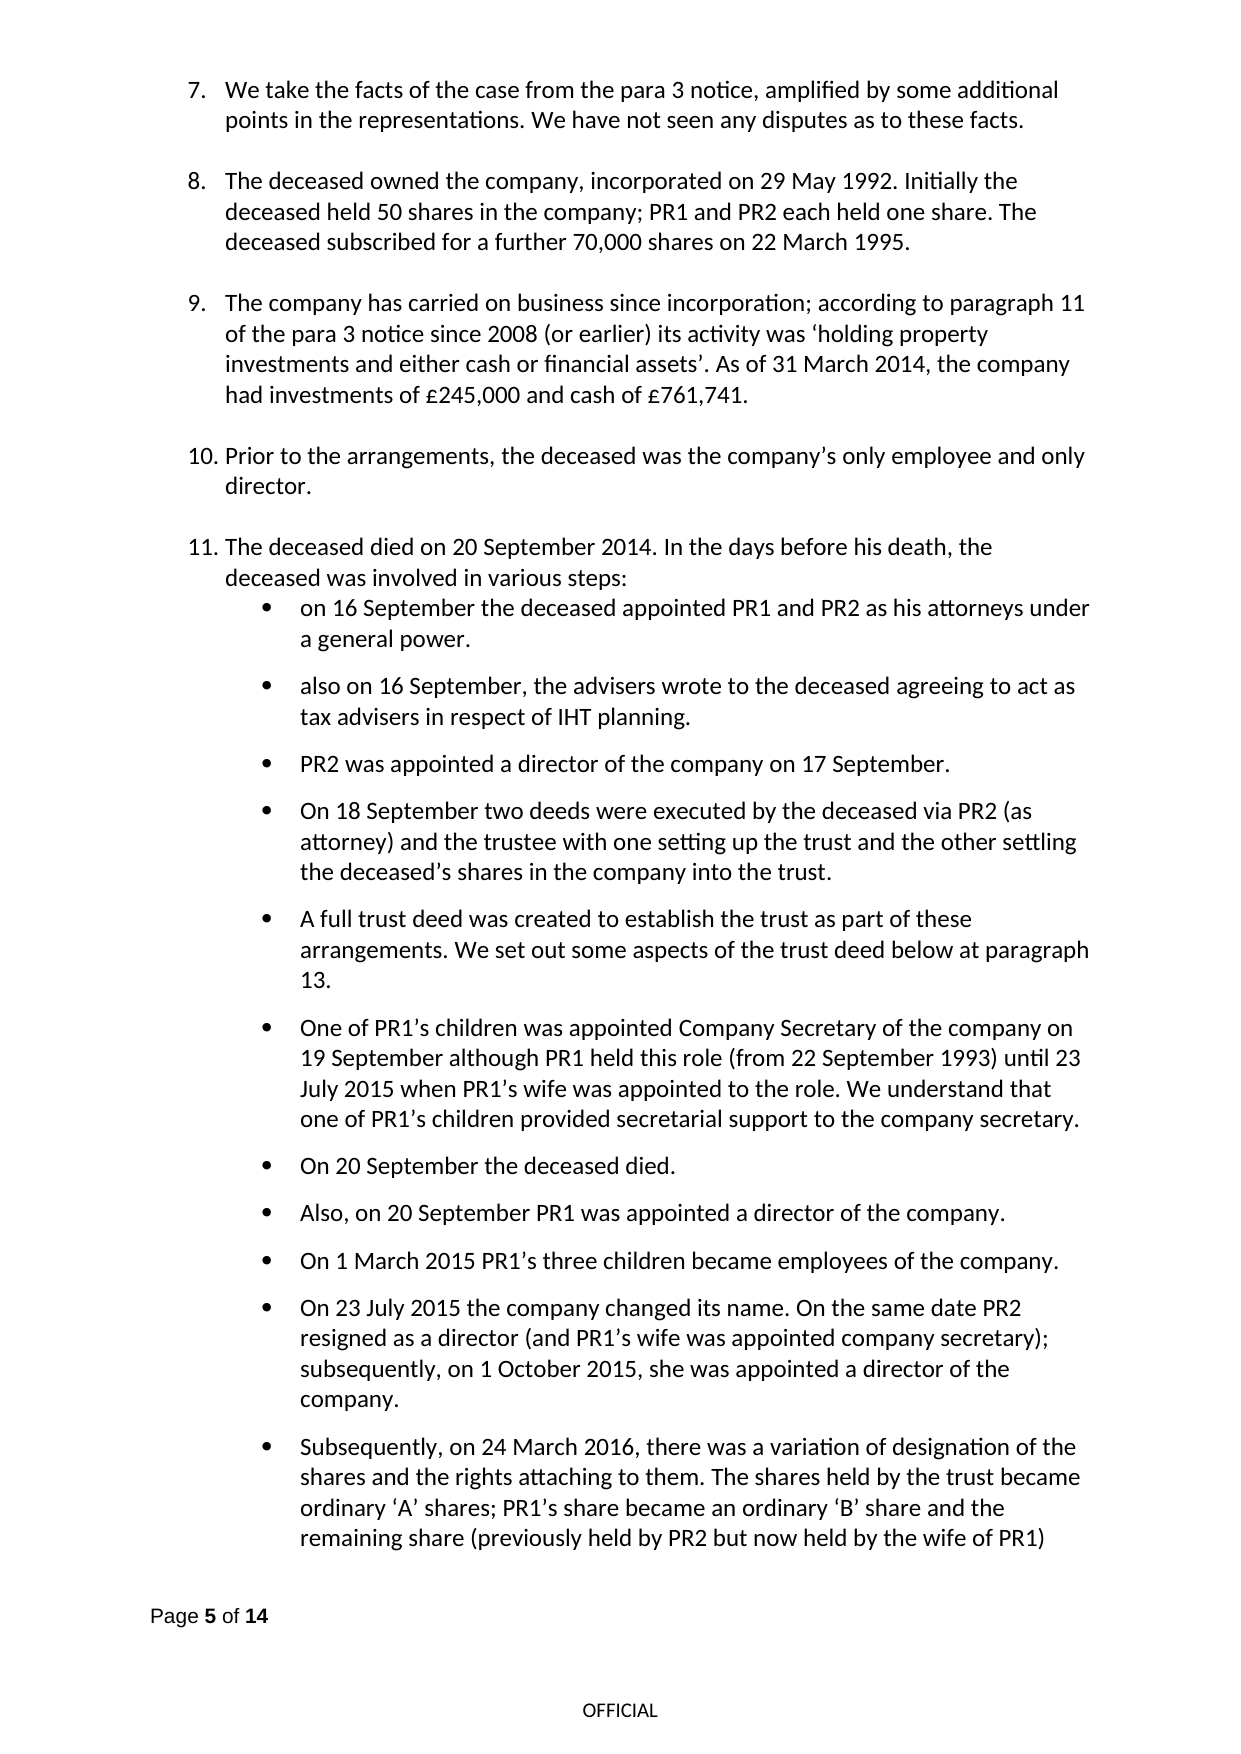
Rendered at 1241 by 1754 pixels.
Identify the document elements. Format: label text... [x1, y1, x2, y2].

list On 23 July 2015 the company changed its name. On the same date PR2 resigned as a director (and PR1’s wife was appointed company secretary); subsequently, on 1 October 2015, she was appointed a director of the company. [262, 1292, 1090, 1414]
list PR2 was appointed a director of the company on 17 September. [262, 748, 1090, 778]
list The deceased owned the company, incorporated on 29 May 1992. Initially the deceased held 50 shares in the company; PR1 and PR2 each held one share. The deceased subscribed for a further 70,000 shares on 22 March 1995. [187, 165, 1090, 257]
list Also, on 20 September PR1 was appointed a director of the company. [262, 1198, 1090, 1228]
list On 1 March 2015 PR1’s three children became employees of the company. [262, 1245, 1090, 1275]
list Prior to the arrangements, the deceased was the company’s only employee and only director. [187, 440, 1090, 501]
list One of PR1’s children was appointed Company Secretary of the company on 19 September although PR1 held this role (from 22 September 1993) until 23 July 2015 when PR1’s wife was appointed to the role. We understand that one of PR1’s children provided secretarial support to the company secretary. [262, 1012, 1090, 1134]
list The company has carried on business since incorporation; according to paragraph 11 of the para 3 notice since 2008 (or earlier) its activity was ‘holding property investments and either cash or financial assets’. As of 31 March 2014, the company had investments of £245,000 and cash of £761,741. [187, 287, 1090, 409]
list We take the facts of the case from the para 3 notice, amplified by some additional points in the representations. We have not seen any disputes as to these facts. [187, 74, 1090, 135]
list On 20 September the deceased died. [262, 1150, 1090, 1181]
list on 16 September the deceased appointed PR1 and PR2 as his attorneys under a general power. [262, 593, 1090, 654]
list A full trust deed was created to establish the trust as part of these arrangements. We set out some aspects of the trust deed below at paragraph 13. [262, 903, 1090, 995]
list On 18 September two deeds were executed by the deceased via PR2 (as attorney) and the trustee with one setting up the trust and the other settling the deceased’s shares in the company into the trust. [262, 795, 1090, 887]
list The deceased died on 20 September 2014. In the days before his death, the deceased was involved in various steps: [187, 532, 1090, 593]
list also on 16 September, the advisers wrote to the deceased agreeing to act as tax advisers in respect of IHT planning. [262, 670, 1090, 731]
list Subsequently, on 24 March 2016, there was a variation of designation of the shares and the rights attaching to them. The shares held by the trust became ordinary ‘A’ shares; PR1’s share became an ordinary ‘B’ share and the remaining share (previously held by PR2 but now held by the wife of PR1) [262, 1431, 1090, 1553]
